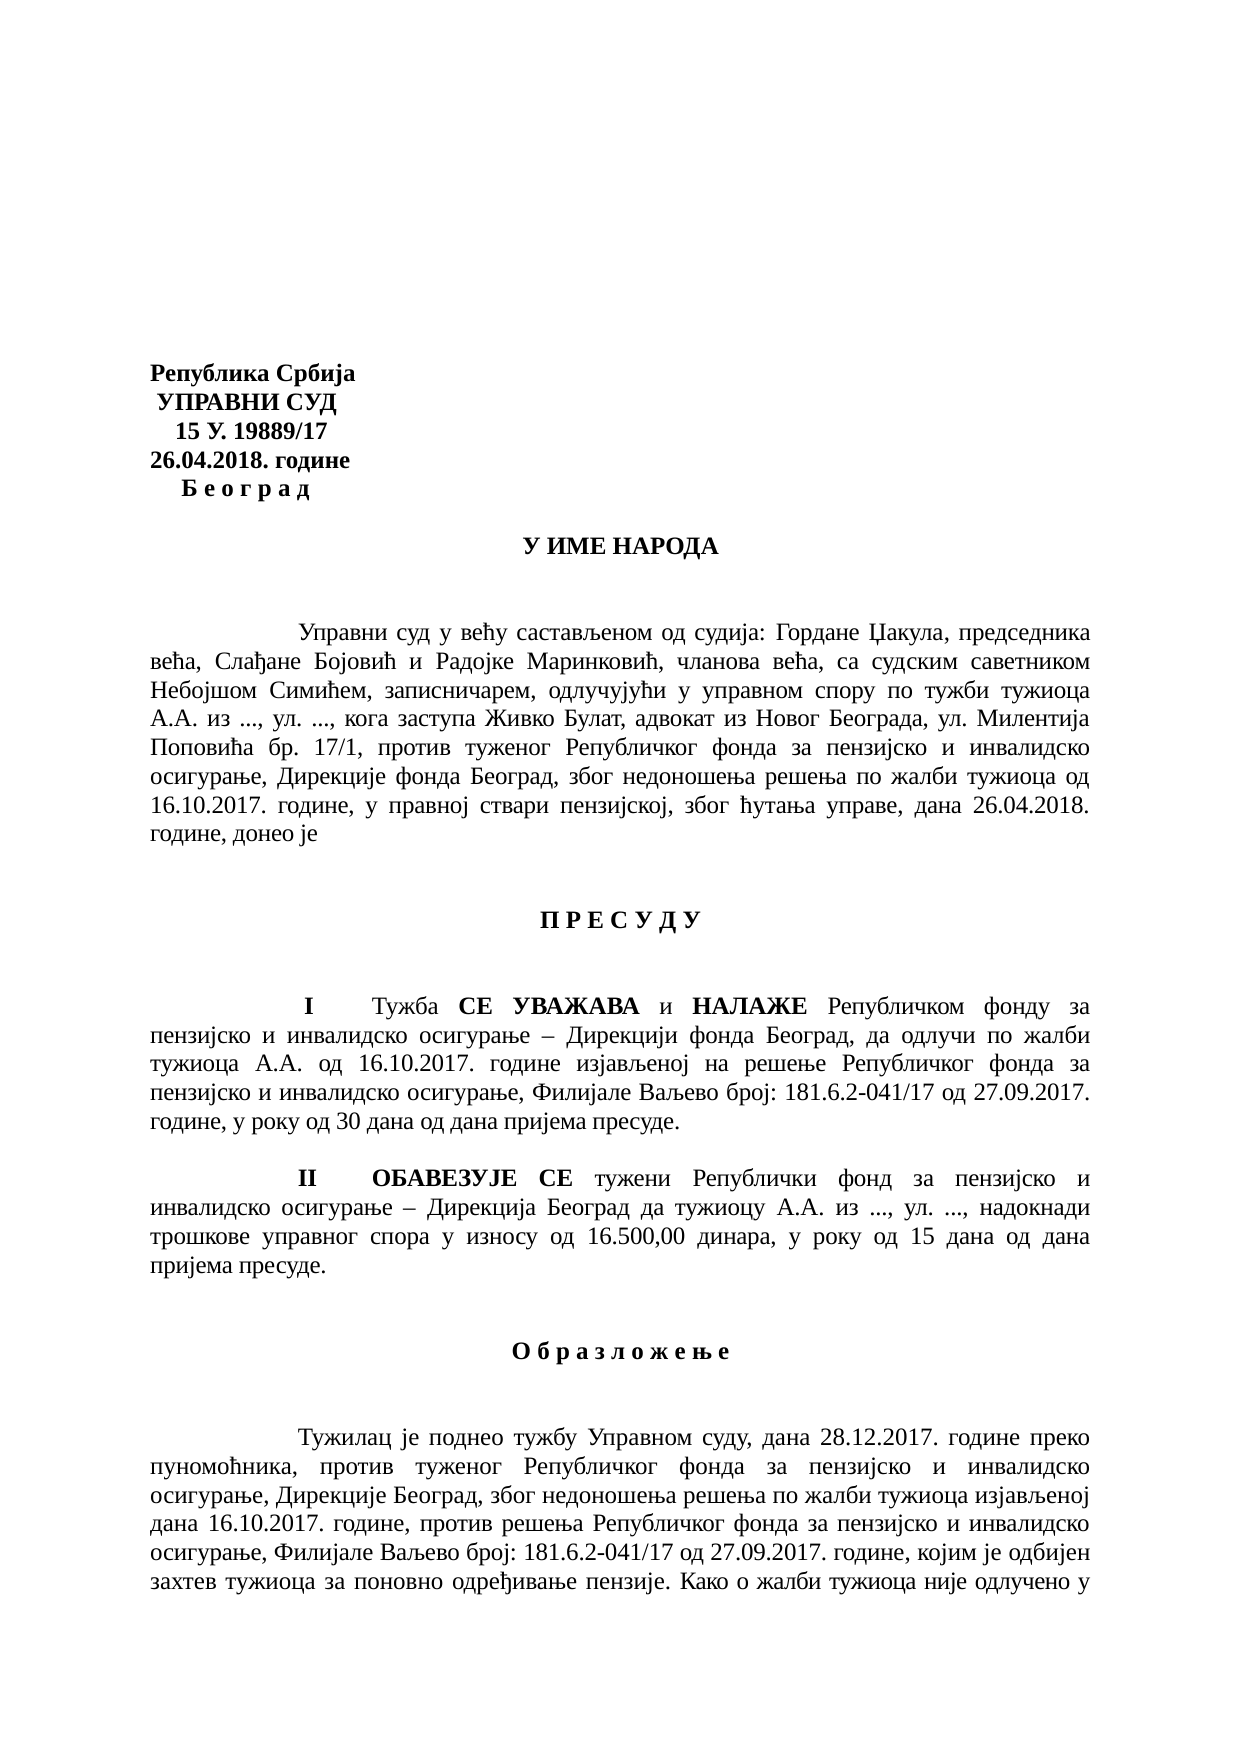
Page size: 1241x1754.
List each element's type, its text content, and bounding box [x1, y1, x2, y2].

text Управни суд у већу састављеном од судија: Гордане Џакула, председника већа, Слађане Бојовић и Радојке Маринковић, чланова већа, са судским саветником Небојшом Симићем, записничарем, одлучујући у управном спору по тужби тужиоца А.А. из ..., ул. ..., кога заступа Живко Булат, адвокат из Новог Београда, ул. Милентија Поповића бр. 17/1, против туженог Републичког фонда за пензијско и инвалидско осигурање, Дирекције фонда Београд, због недоношења решења по жалби тужиоца од 16.10.2017. године, у правној ствари пензијској, због ћутања управе, дана 26.04.2018. године, донео је [150, 617, 1091, 847]
text П Р Е С У Д У [150, 905, 1091, 933]
text УПРАВНИ СУД [150, 387, 1091, 416]
text У ИМЕ НАРОДА [150, 531, 1091, 560]
text I Тужба СЕ УВАЖАВА и НАЛАЖЕ Републичком фонду за пензијско и инвалидско осигурање – Дирекцији фонда Београд, да одлучи по жалби тужиоца А.А. од 16.10.2017. године изјављеној на решење Републичког фонда за пензијско и инвалидско осигурање, Филијале Ваљево број: 181.6.2-041/17 од 27.09.2017. године, у року од 30 дана од дана пријема пресуде. [150, 991, 1091, 1135]
text II ОБАВЕЗУЈЕ СЕ тужени Републички фонд за пензијско и инвалидско осигурање – Дирекција Београд да тужиоцу А.А. из ..., ул. ..., надокнади трошкове управног спора у износу од 16.500,00 динара, у року од 15 дана од дана пријема пресуде. [150, 1163, 1091, 1278]
text 26.04.2018. године [150, 445, 1091, 473]
text 15 У. 19889/17 [150, 416, 1091, 445]
text О б р а з л о ж е њ е [150, 1336, 1091, 1365]
text Тужилац је поднео тужбу Управном суду, дана 28.12.2017. године преко пуномоћника, против туженог Републичког фонда за пензијско и инвалидско осигурање, Дирекције Београд, због недоношења решења по жалби тужиоца изјављеној дана 16.10.2017. године, против решења Републичког фонда за пензијско и инвалидско осигурање, Филијале Ваљево број: 181.6.2-041/17 од 27.09.2017. године, којим је одбијен захтев тужиоца за поновно одређивање пензије. Како о жалби тужиоца није одлучено у [150, 1422, 1091, 1595]
text Б е о г р а д [150, 473, 1091, 502]
text Република Србија [150, 147, 1091, 387]
